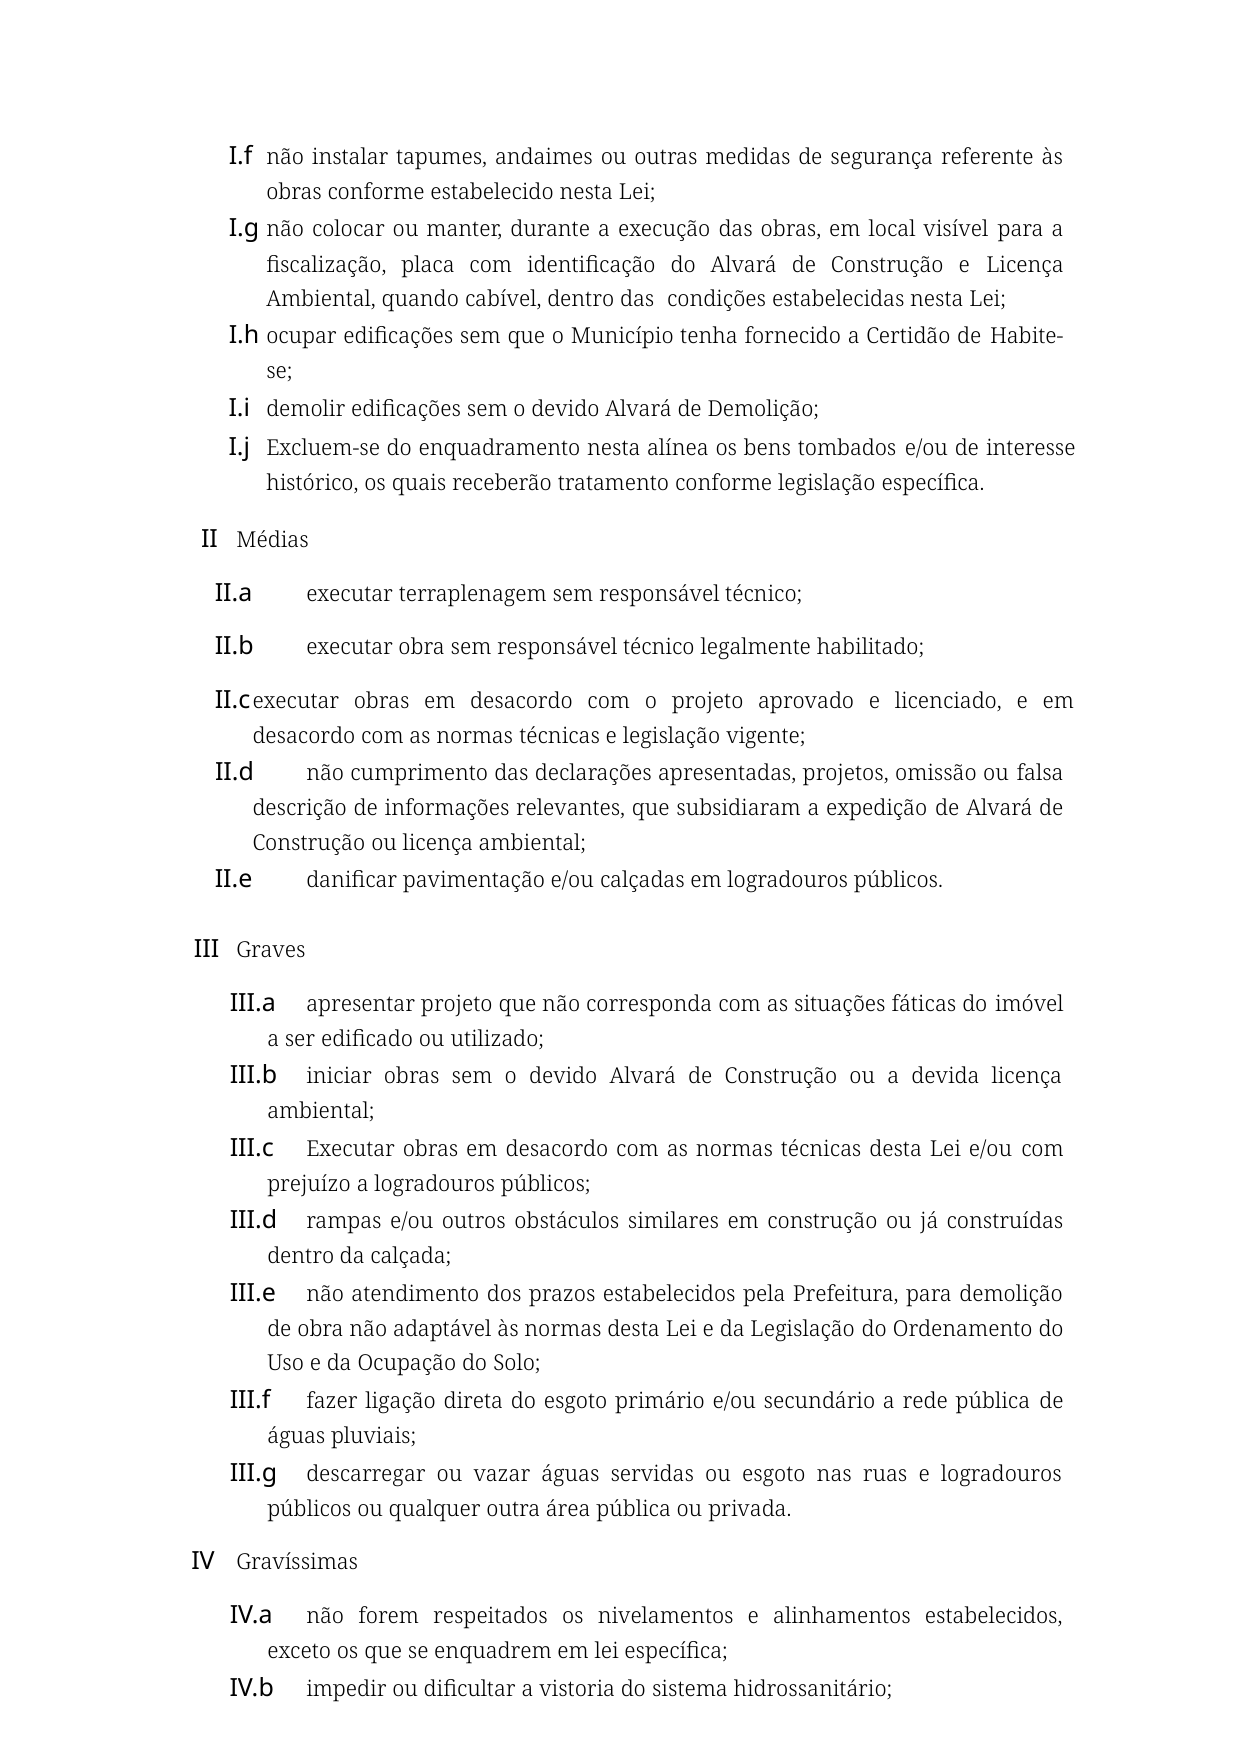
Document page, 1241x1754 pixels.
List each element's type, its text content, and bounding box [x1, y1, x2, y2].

list Excluem-se do enquadramento nesta alínea os bens tombados e/ou de interesse histórico, os quais receberão tratamento conforme legislação específica. [228, 429, 1076, 497]
list danificar pavimentação e/ou calçadas em logradouros públicos. [214, 861, 1076, 895]
list executar terraplenagem sem responsável técnico; [214, 574, 1076, 608]
list não instalar tapumes, andaimes ou outras medidas de segurança referente às obras conforme estabelecido nesta Lei; [228, 137, 1063, 206]
list Executar obras em desacordo com as normas técnicas desta Lei e/ou com prejuízo a logradouros públicos; [229, 1129, 1063, 1198]
list rampas e/ou outros obstáculos similares em construção ou já construídas dentro da calçada; [229, 1202, 1063, 1270]
list executar obras em desacordo com o projeto aprovado e licenciado, e em desacordo com as normas técnicas e legislação vigente; [214, 681, 1076, 749]
list fazer ligação direta do esgoto primário e/ou secundário a rede pública de águas pluviais; [229, 1382, 1063, 1450]
list demolir edificações sem o devido Alvará de Demolição; [228, 389, 1076, 423]
list iniciar obras sem o devido Alvará de Construção ou a devida licença ambiental; [229, 1057, 1063, 1125]
list descarregar ou vazar águas servidas ou esgoto nas ruas e logradouros públicos ou qualquer outra área pública ou privada. [229, 1454, 1063, 1522]
list Médias [201, 521, 1076, 555]
list ocupar edificações sem que o Município tenha fornecido a Certidão de Habite-se; [228, 317, 1063, 385]
list executar obra sem responsável técnico legalmente habilitado; [214, 628, 1076, 662]
list Gravíssimas [191, 1543, 1076, 1577]
list apresentar projeto que não corresponda com as situações fáticas do imóvel a ser edificado ou utilizado; [229, 984, 1063, 1052]
list não colocar ou manter, durante a execução das obras, em local visível para a fiscalização, placa com identificação do Alvará de Construção e Licença Ambiental, quando cabível, dentro das condições estabelecidas nesta Lei; [228, 210, 1063, 312]
list não forem respeitados os nivelamentos e alinhamentos estabelecidos, exceto os que se enquadrem em lei específica; [229, 1597, 1063, 1665]
list impedir ou dificultar a vistoria do sistema hidrossanitário; [229, 1669, 1076, 1703]
list não cumprimento das declarações apresentadas, projetos, omissão ou falsa descrição de informações relevantes, que subsidiaram a expedição de Alvará de Construção ou licença ambiental; [215, 754, 1063, 856]
list não atendimento dos prazos estabelecidos pela Prefeitura, para demolição de obra não adaptável às normas desta Lei e da Legislação do Ordenamento do Uso e da Ocupação do Solo; [229, 1275, 1063, 1377]
list Graves [194, 931, 1076, 965]
